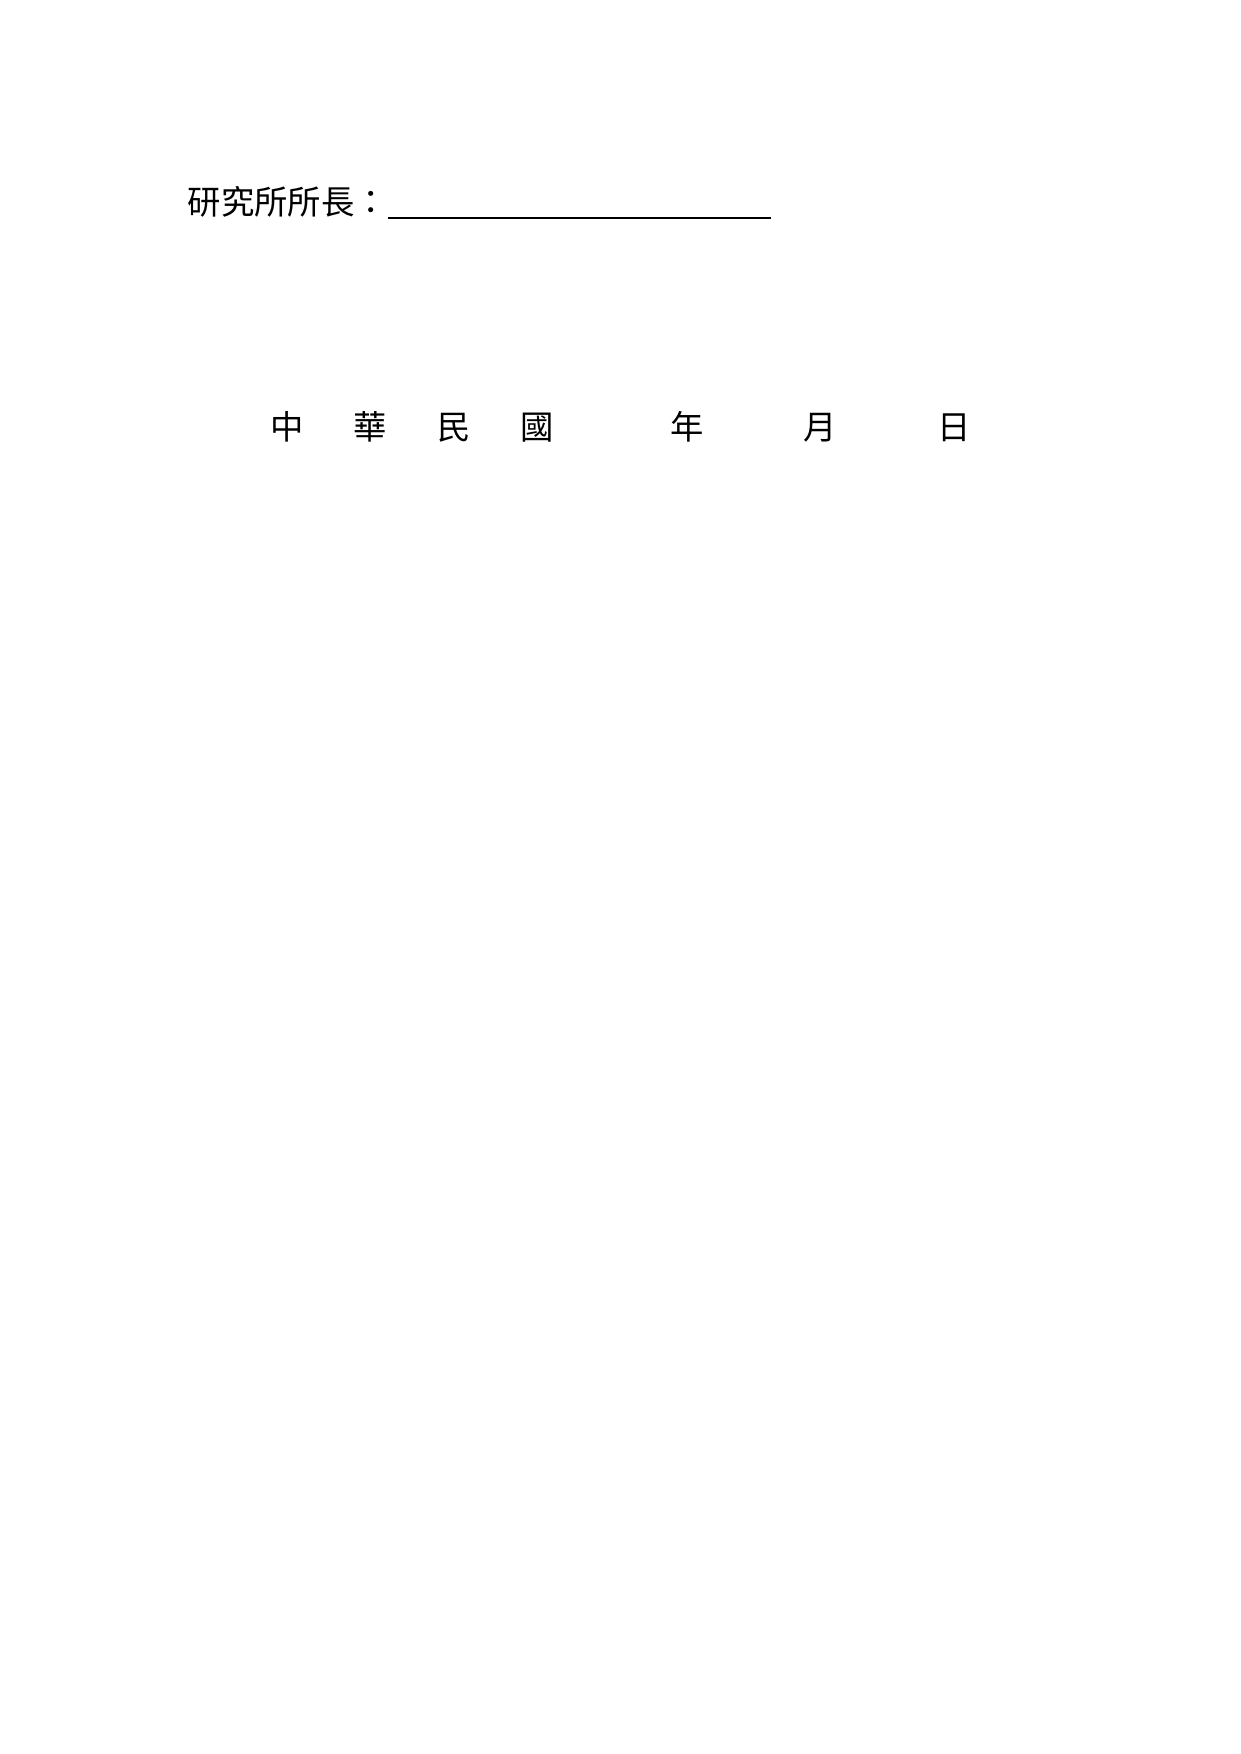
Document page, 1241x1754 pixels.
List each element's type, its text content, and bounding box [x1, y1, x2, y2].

text 研究所所長： [187, 158, 1053, 221]
text 中 華 民 國 年 月 日 [187, 383, 1053, 446]
